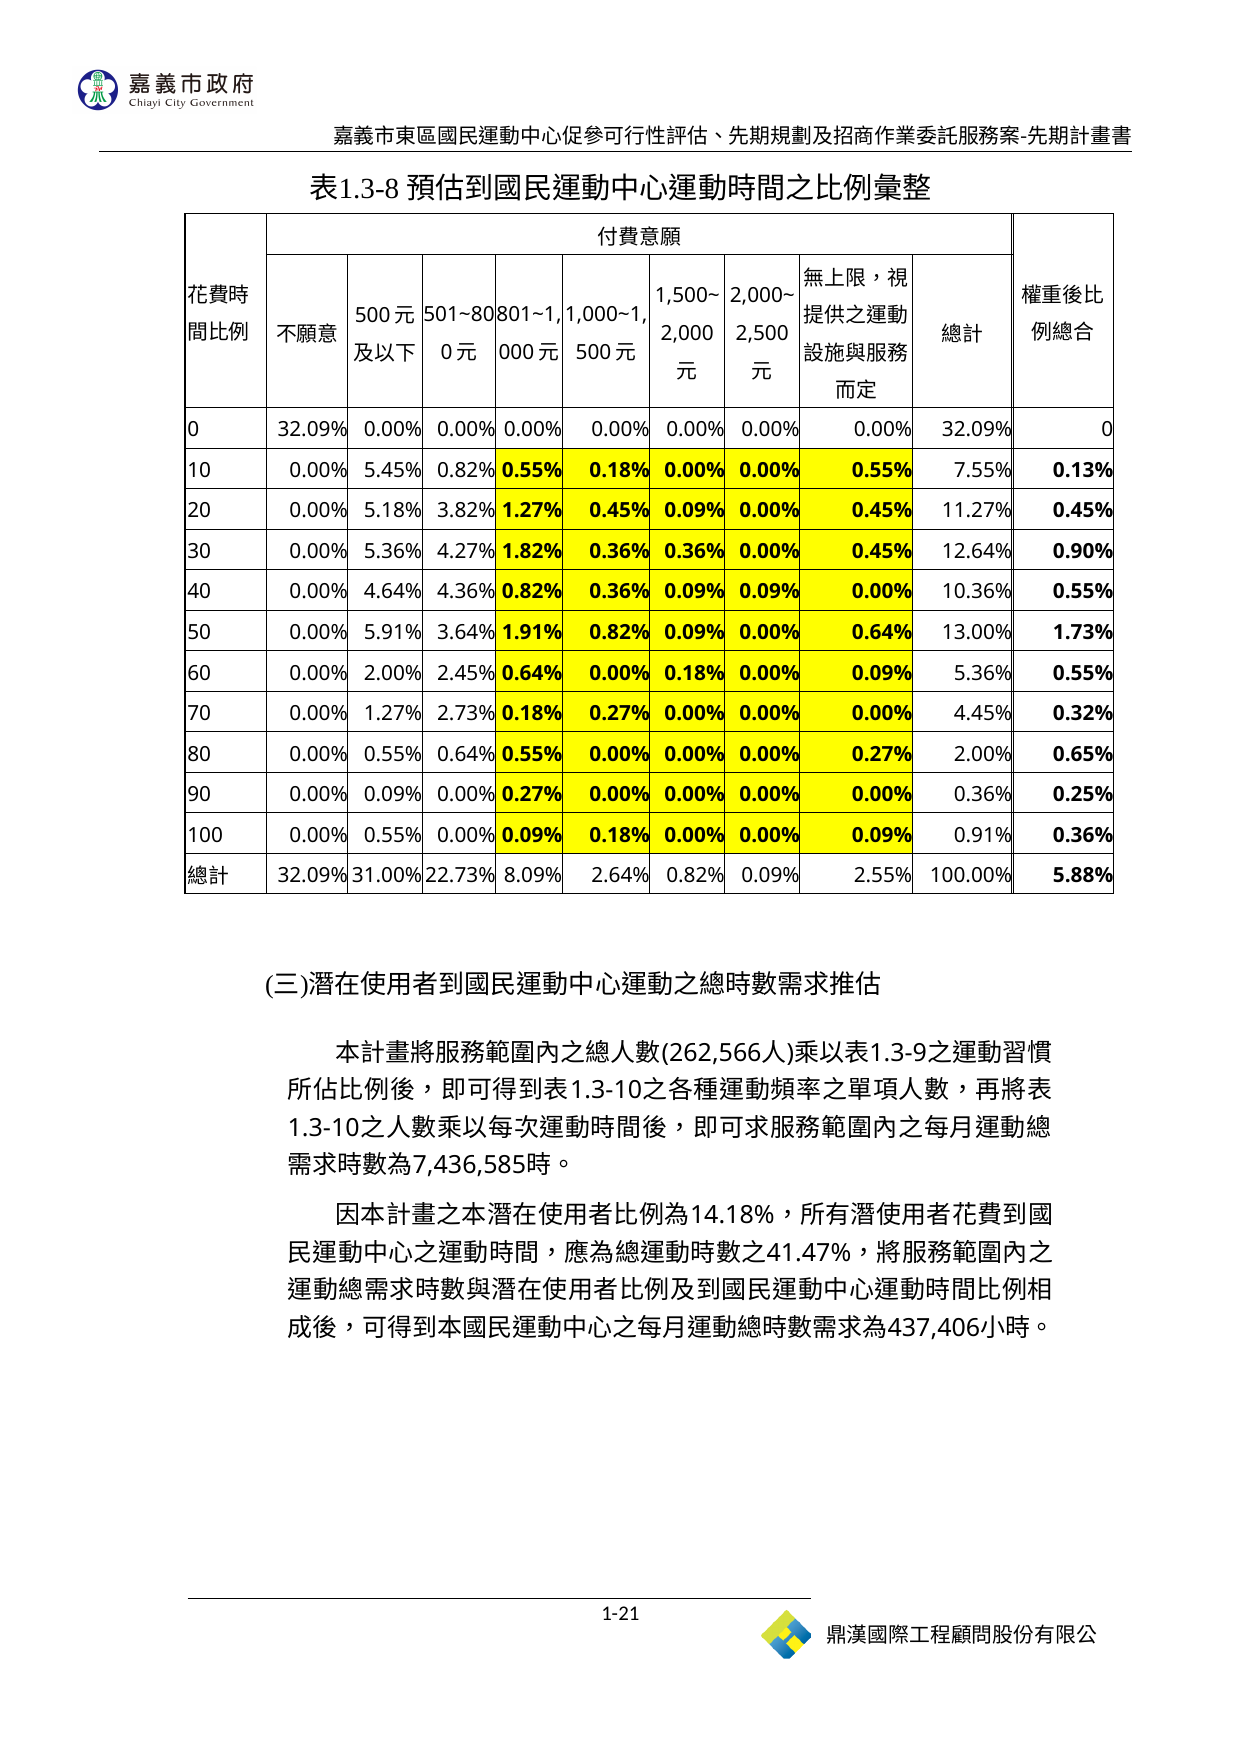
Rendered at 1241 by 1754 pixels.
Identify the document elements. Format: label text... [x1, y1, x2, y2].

table_cell 0.82% [650, 854, 724, 893]
table_cell 50 [186, 611, 266, 650]
table_cell 0.36% [1014, 813, 1113, 853]
table_cell 32.09% [267, 408, 347, 448]
table_cell 0.65% [1014, 732, 1113, 772]
text 本計畫將服務範圍內之總人數(262,566人)乘以表1.3-9之運動習慣所佔比例後，即可得到表1.3-10之各種運動頻率之單項人數，再將表1.3-10之人數乘以每次運動時間後，即可求服務範圍內之每月運動總需求時數為7,436,585時。 [287, 1032, 1053, 1182]
table_cell 0.00% [725, 611, 799, 650]
table_cell 1.27% [348, 692, 422, 731]
table_cell 0.18% [563, 449, 649, 488]
table_cell 0.00% [423, 408, 495, 448]
table_cell 0.55% [1014, 570, 1113, 610]
table_cell 60 [186, 651, 266, 691]
table_cell 3.64% [423, 611, 495, 650]
table_cell 0.45% [563, 489, 649, 529]
table_cell 0.00% [800, 570, 912, 610]
table_cell 90 [186, 773, 266, 812]
table_cell 20 [186, 489, 266, 529]
table_cell 0.00% [267, 570, 347, 610]
table_cell 1.91% [496, 611, 562, 650]
table_cell 0.64% [800, 611, 912, 650]
table_cell 0.00% [650, 692, 724, 731]
table_cell 70 [186, 692, 266, 731]
table_cell 0.27% [563, 692, 649, 731]
table_cell 總計 [913, 255, 1011, 407]
table_cell 0.90% [1014, 530, 1113, 569]
table_cell 0 [1014, 408, 1113, 448]
table_cell 40 [186, 570, 266, 610]
table_cell 3.82% [423, 489, 495, 529]
table_cell 0.00% [267, 449, 347, 488]
table_cell 0.82% [423, 449, 495, 488]
table_cell 13.00% [913, 611, 1011, 650]
table_cell 4.36% [423, 570, 495, 610]
table_cell 0.00% [423, 813, 495, 853]
picture [756, 1608, 811, 1659]
table_cell 0.09% [650, 570, 724, 610]
table_cell 0.00% [267, 530, 347, 569]
table_cell 0.09% [650, 611, 724, 650]
table_cell 0.00% [267, 611, 347, 650]
table_cell 11.27% [913, 489, 1011, 529]
table_cell 總計 [186, 854, 266, 893]
table_cell 801~1,000元 [496, 255, 562, 407]
table_cell 0.00% [423, 773, 495, 812]
table_cell 2,000~2,500元 [725, 255, 799, 407]
table_cell 0.00% [267, 773, 347, 812]
table_cell 0.00% [725, 449, 799, 488]
table_cell 1,500~2,000元 [650, 255, 724, 407]
table_cell 0.00% [800, 773, 912, 812]
text (三)潛在使用者到國民運動中心運動之總時數需求推估 [265, 944, 1053, 1019]
table_cell 0.00% [563, 732, 649, 772]
table_cell 0.82% [563, 611, 649, 650]
table_cell 0.25% [1014, 773, 1113, 812]
table_cell 10 [186, 449, 266, 488]
table_cell 5.36% [913, 651, 1011, 691]
table_cell 0.00% [267, 489, 347, 529]
table_cell 2.55% [800, 854, 912, 893]
table_cell 22.73% [423, 854, 495, 893]
table_cell 0.18% [650, 651, 724, 691]
table_cell 0.00% [725, 813, 799, 853]
table_cell 501~800元 [423, 255, 495, 407]
table_cell 0.18% [563, 813, 649, 853]
table_cell 0.55% [496, 449, 562, 488]
table_cell 0.00% [267, 651, 347, 691]
table_cell 0.00% [650, 449, 724, 488]
table_cell 0.32% [1014, 692, 1113, 731]
table_cell 0.09% [725, 570, 799, 610]
table_cell 0.09% [725, 854, 799, 893]
table_cell 0.36% [913, 773, 1011, 812]
table_cell 0.09% [800, 651, 912, 691]
table_cell 5.45% [348, 449, 422, 488]
table_cell 0.00% [725, 692, 799, 731]
table_cell 0.55% [348, 732, 422, 772]
table_cell 32.09% [267, 854, 347, 893]
table_cell 0.00% [267, 692, 347, 731]
table_cell 1.73% [1014, 611, 1113, 650]
table_cell 0.00% [563, 773, 649, 812]
table_cell 5.88% [1014, 854, 1113, 893]
table_cell 0.18% [496, 692, 562, 731]
table_cell 無上限，視提供之運動設施與服務而定 [800, 255, 912, 407]
table_cell 0.00% [650, 813, 724, 853]
table_cell 0.00% [725, 530, 799, 569]
table_cell 0.36% [563, 530, 649, 569]
table_cell 0.00% [725, 651, 799, 691]
table_cell 2.45% [423, 651, 495, 691]
table_cell 5.18% [348, 489, 422, 529]
table_cell 0.09% [348, 773, 422, 812]
table_cell 80 [186, 732, 266, 772]
table_cell 0.00% [267, 732, 347, 772]
table_cell 0.82% [496, 570, 562, 610]
table_cell 0.09% [496, 813, 562, 853]
table_cell 0.00% [800, 408, 912, 448]
table_cell 0.00% [267, 813, 347, 853]
table_cell 1.82% [496, 530, 562, 569]
text 因本計畫之本潛在使用者比例為14.18%，所有潛使用者花費到國民運動中心之運動時間，應為總運動時數之41.47%，將服務範圍內之運動總需求時數與潛在使用者比例及到國民運動中心運動時間比例相成後，可得到本國民運動中心之每月運動總時數需求為437,406小時。 [287, 1194, 1053, 1344]
table_cell 0.64% [496, 651, 562, 691]
table_cell 0.09% [800, 813, 912, 853]
table_header 花費時間比例 [186, 214, 266, 407]
table_cell 8.09% [496, 854, 562, 893]
table_cell 0.00% [496, 408, 562, 448]
table_cell 4.27% [423, 530, 495, 569]
table_cell 0.00% [725, 773, 799, 812]
table_cell 0.55% [1014, 651, 1113, 691]
table_cell 0.55% [496, 732, 562, 772]
table_cell 0.00% [800, 692, 912, 731]
table_cell 100 [186, 813, 266, 853]
table_cell 0.00% [348, 408, 422, 448]
table_cell 4.45% [913, 692, 1011, 731]
table_cell 0.00% [725, 489, 799, 529]
table_cell 0.27% [496, 773, 562, 812]
table_cell 100.00% [913, 854, 1011, 893]
table_cell 1,000~1,500元 [563, 255, 649, 407]
table_cell 0.00% [563, 651, 649, 691]
table_cell 12.64% [913, 530, 1011, 569]
table_cell 0.13% [1014, 449, 1113, 488]
table_cell 不願意 [267, 255, 347, 407]
table_cell 4.64% [348, 570, 422, 610]
table_cell 0.00% [725, 408, 799, 448]
table_cell 0.45% [1014, 489, 1113, 529]
table_cell 30 [186, 530, 266, 569]
table_cell 0.64% [423, 732, 495, 772]
table_cell 0.00% [650, 732, 724, 772]
table_cell 0.00% [725, 732, 799, 772]
table_cell 2.64% [563, 854, 649, 893]
table_cell 5.36% [348, 530, 422, 569]
table_cell 0.55% [800, 449, 912, 488]
table_cell 0.36% [563, 570, 649, 610]
table_cell 7.55% [913, 449, 1011, 488]
table_cell 2.00% [913, 732, 1011, 772]
table_cell 2.73% [423, 692, 495, 731]
table_cell 1.27% [496, 489, 562, 529]
table_cell 31.00% [348, 854, 422, 893]
table_cell 32.09% [913, 408, 1011, 448]
table_cell 0.45% [800, 489, 912, 529]
table_cell 0.27% [800, 732, 912, 772]
table_cell 0.09% [650, 489, 724, 529]
table_cell 10.36% [913, 570, 1011, 610]
table_cell 0.00% [650, 408, 724, 448]
table_cell 0.55% [348, 813, 422, 853]
table_cell 2.00% [348, 651, 422, 691]
table_cell 0.45% [800, 530, 912, 569]
table_cell 500元及以下 [348, 255, 422, 407]
table_cell 0.00% [563, 408, 649, 448]
table_header 付費意願 [267, 214, 1011, 254]
text 表1.3-8 預估到國民運動中心運動時間之比例彙整 [187, 165, 1053, 207]
table_cell 0 [186, 408, 266, 448]
table_cell 0.00% [650, 773, 724, 812]
picture [72, 66, 257, 114]
table_cell 5.91% [348, 611, 422, 650]
table_cell 0.91% [913, 813, 1011, 853]
table_header 權重後比例總合 [1014, 214, 1113, 407]
table_cell 0.36% [650, 530, 724, 569]
